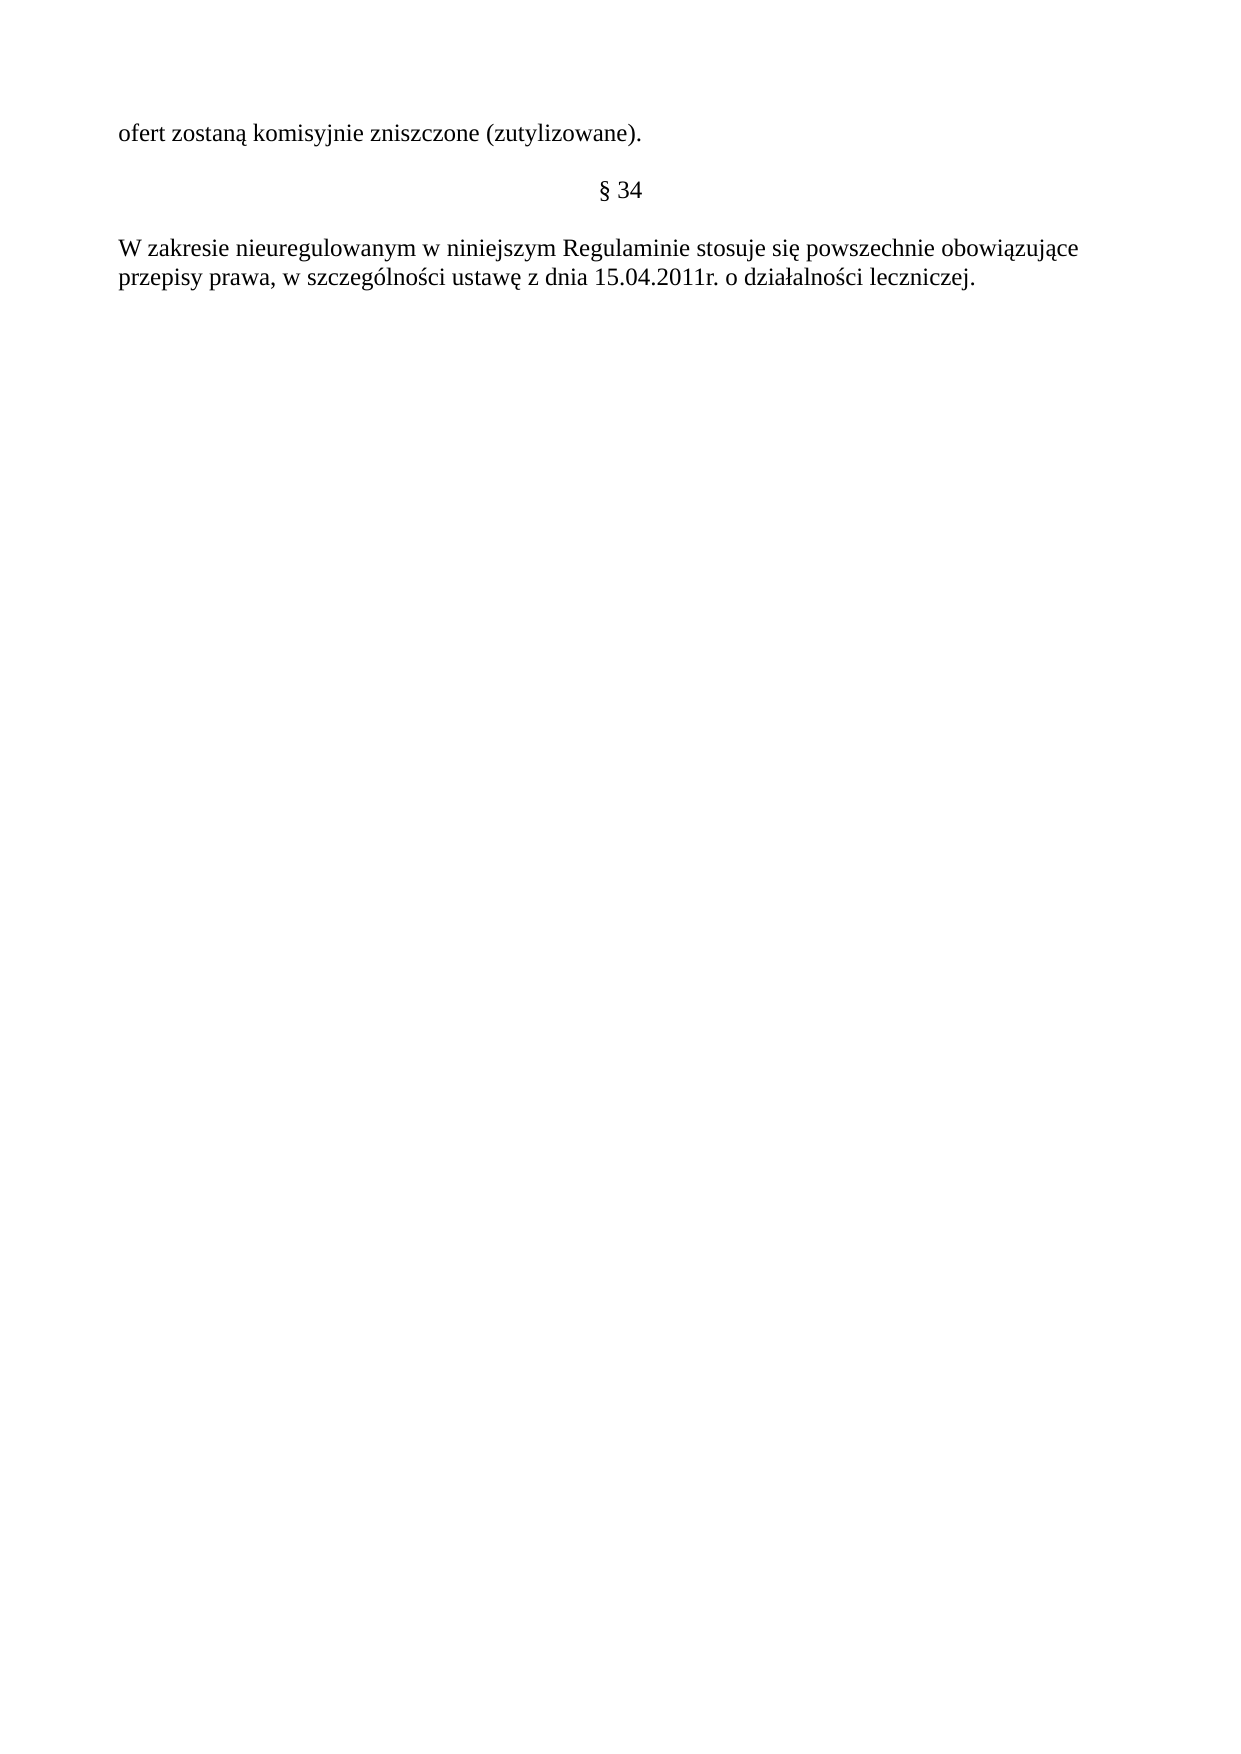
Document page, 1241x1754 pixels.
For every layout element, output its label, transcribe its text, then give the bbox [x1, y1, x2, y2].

text ofert zostaną komisyjnie zniszczone (zutylizowane). [118, 118, 1122, 147]
text przepisy prawa, w szczególności ustawę z dnia 15.04.2011r. o działalności leczniczej. [118, 262, 1122, 291]
text § 34 [118, 176, 1122, 204]
text W zakresie nieuregulowanym w niniejszym Regulaminie stosuje się powszechnie obowiązujące [118, 233, 1122, 262]
